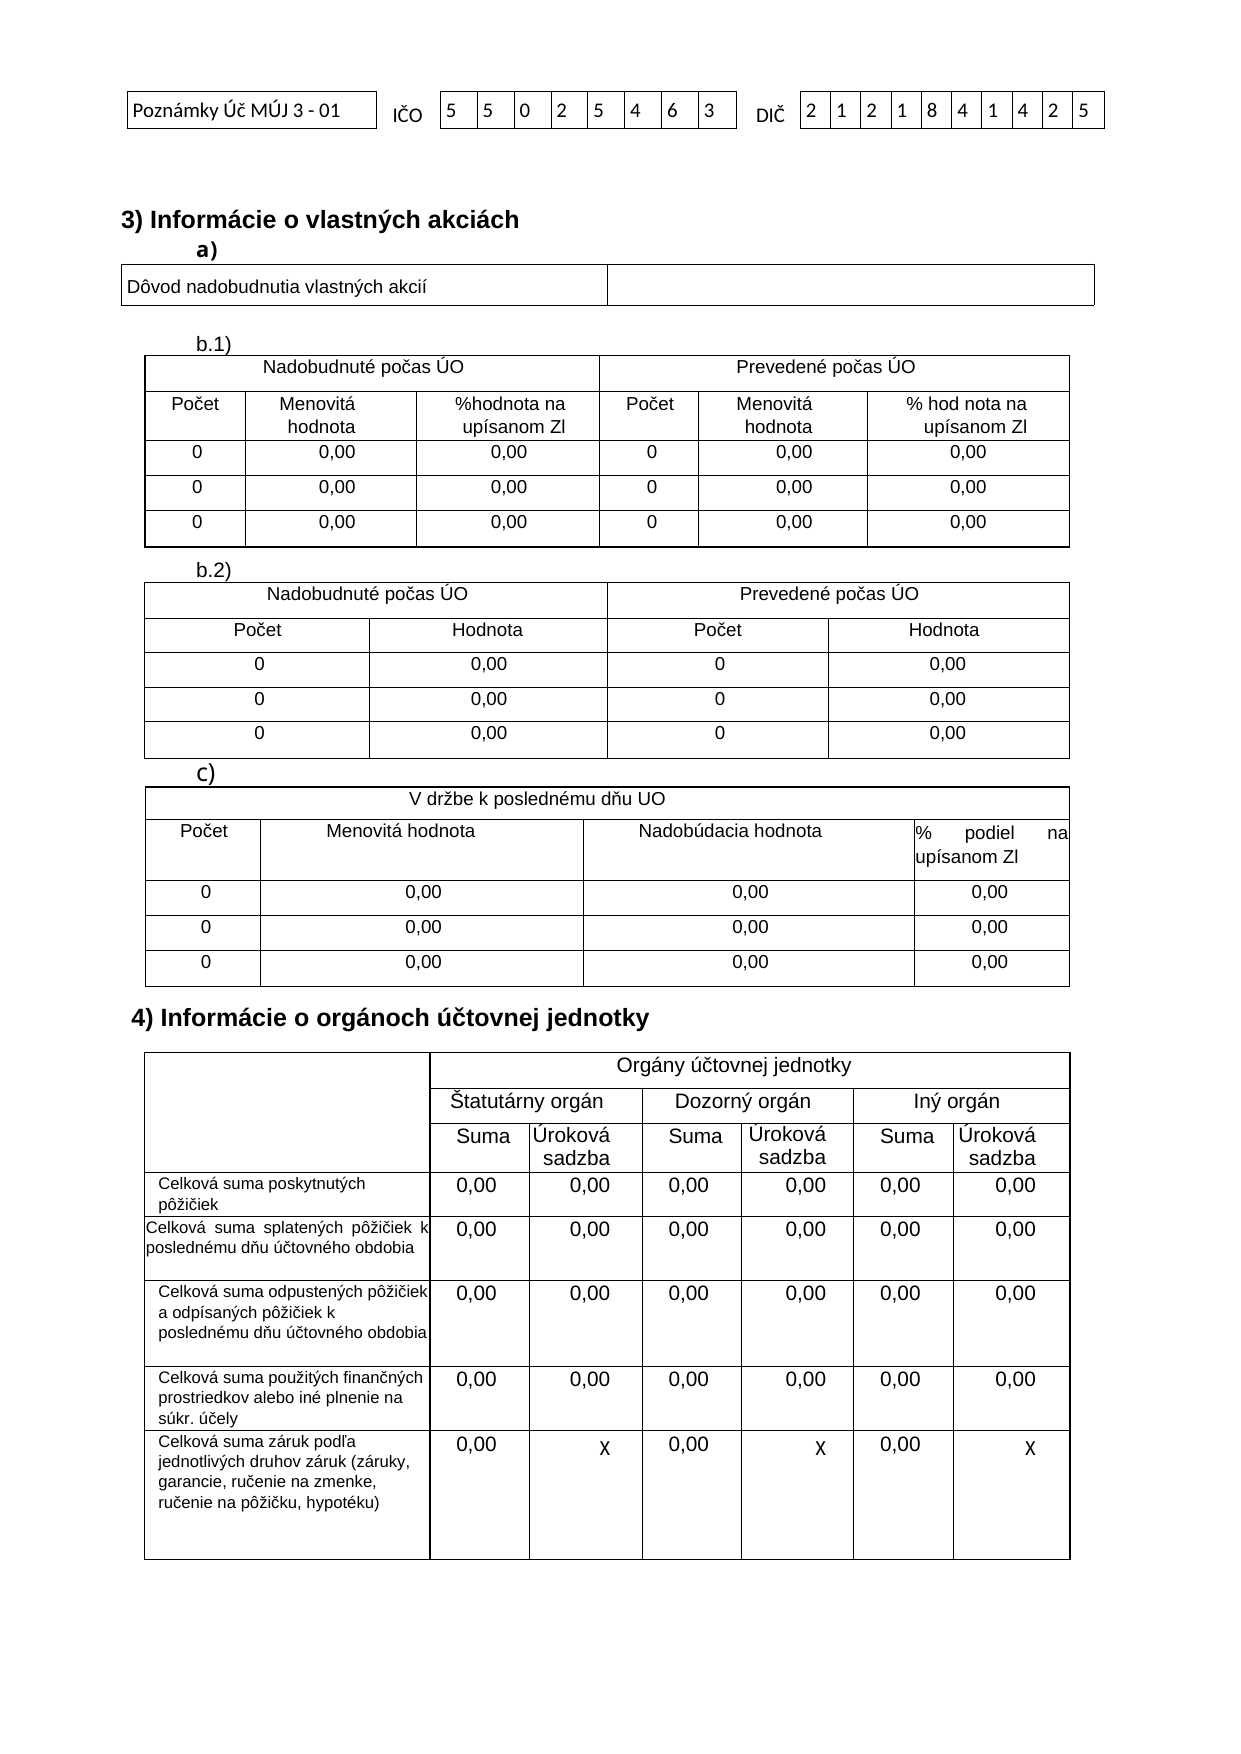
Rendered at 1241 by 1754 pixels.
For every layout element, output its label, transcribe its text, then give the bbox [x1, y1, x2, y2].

table_cell 0,00 [854, 1367, 953, 1430]
table_cell 0,00 [954, 1217, 1069, 1280]
table_cell Hodnota [829, 619, 1069, 652]
table_cell 0,00 [584, 881, 914, 915]
text a) [196, 234, 1094, 263]
table_cell x [954, 1431, 1069, 1559]
table_cell % podiel na upísanom Zl [915, 820, 1069, 880]
table_header [608, 265, 1094, 305]
table_cell %hodnota na upísanom Zl [417, 392, 599, 439]
table_cell Hodnota [370, 619, 607, 652]
table_cell 0,00 [854, 1217, 953, 1280]
table_header [145, 1053, 429, 1172]
table_cell 0,00 [370, 722, 607, 757]
table_cell Počet [600, 392, 698, 439]
table_header V držbe k poslednému dňu UO [146, 788, 1069, 819]
table_cell 0,00 [417, 441, 599, 475]
table_cell 0,00 [699, 476, 867, 510]
table_cell x [530, 1431, 642, 1559]
table_cell 0,00 [915, 951, 1069, 986]
table_cell 0,00 [431, 1431, 529, 1559]
table_cell 0 [145, 653, 369, 687]
table_cell 0,00 [742, 1367, 853, 1430]
table_cell Úroková sadzba [954, 1124, 1069, 1172]
table_cell Počet [146, 820, 260, 880]
table_cell 0 [146, 881, 260, 915]
table_cell Celková suma poskytnutých pôžičiek [145, 1173, 429, 1216]
table_cell Celková suma odpustených pôžičiek a odpísaných pôžičiek k poslednému dňu účtovného obdobia [145, 1281, 429, 1366]
table_cell 0 [146, 916, 260, 949]
table_cell 0,00 [530, 1281, 642, 1366]
table_cell 0,00 [742, 1281, 853, 1366]
table_cell 0,00 [915, 916, 1069, 949]
table_cell Menovitá hodnota [246, 392, 416, 439]
table_cell 0,00 [370, 653, 607, 687]
table_cell 0 [145, 722, 369, 757]
table_header Prevedené počas ÚO [608, 583, 1069, 618]
table_cell Počet [146, 392, 245, 439]
table_cell 0,00 [261, 916, 583, 949]
table_cell Celková suma splatených pôžičiek k poslednému dňu účtovného obdobia [145, 1217, 429, 1280]
table_cell 0,00 [530, 1217, 642, 1280]
table_cell 0,00 [699, 511, 867, 546]
table_cell 0,00 [854, 1281, 953, 1366]
table_cell Suma [643, 1124, 741, 1172]
table_header Orgány účtovnej jednotky [431, 1053, 1069, 1088]
table_cell 0 [146, 441, 245, 475]
table_cell 0 [608, 722, 828, 757]
table_cell % hod nota na upísanom Zl [868, 392, 1069, 439]
table_cell 0 [608, 688, 828, 721]
table_cell Suma [854, 1124, 953, 1172]
table_header Prevedené počas ÚO [600, 356, 1069, 391]
text b.1) [196, 334, 1094, 355]
table_cell 0,00 [431, 1217, 529, 1280]
table_cell 0,00 [829, 722, 1069, 757]
table_cell Iný orgán [854, 1089, 1069, 1123]
table_cell 0,00 [584, 916, 914, 949]
table_cell x [742, 1431, 853, 1559]
table_cell 0,00 [530, 1173, 642, 1216]
table_header Dôvod nadobudnutia vlastných akcií [122, 265, 607, 305]
table_cell 0 [146, 476, 245, 510]
table_cell Úroková sadzba [530, 1124, 642, 1172]
table_cell 0,00 [854, 1431, 953, 1559]
table_cell 0 [600, 476, 698, 510]
table_cell Počet [145, 619, 369, 652]
table_cell 0,00 [742, 1173, 853, 1216]
table_cell 0,00 [643, 1281, 741, 1366]
table_cell 0,00 [417, 476, 599, 510]
table_cell 0,00 [431, 1367, 529, 1430]
table_cell Dozorný orgán [643, 1089, 853, 1123]
table_cell 0,00 [261, 881, 583, 915]
table_cell 0,00 [742, 1217, 853, 1280]
table_cell 0,00 [868, 511, 1069, 546]
table_cell 0,00 [868, 476, 1069, 510]
text c) [196, 761, 1094, 786]
table_cell Počet [608, 619, 828, 652]
text 4) Informácie o orgánoch účtovnej jednotky [149, 1010, 1094, 1031]
table_cell 0,00 [431, 1173, 529, 1216]
table_cell 0,00 [530, 1367, 642, 1430]
table_cell Menovitá hodnota [261, 820, 583, 880]
table_cell 0 [146, 511, 245, 546]
table_cell 0,00 [246, 511, 416, 546]
table_cell 0,00 [699, 441, 867, 475]
table_cell Štatutárny orgán [431, 1089, 642, 1123]
table_cell 0,00 [246, 441, 416, 475]
table_cell 0,00 [261, 951, 583, 986]
table_cell 0,00 [954, 1367, 1069, 1430]
table_cell 0,00 [643, 1217, 741, 1280]
table_cell 0 [146, 951, 260, 986]
table_cell 0 [600, 511, 698, 546]
table_header Nadobudnuté počas ÚO [146, 356, 599, 391]
text 3) Informácie o vlastných akciách [121, 204, 1094, 234]
table_cell 0 [145, 688, 369, 721]
table_cell Úroková sadzba [742, 1124, 853, 1172]
table_cell Celková suma použitých finančných prostriedkov alebo iné plnenie na súkr. účely [145, 1367, 429, 1430]
table_cell 0,00 [868, 441, 1069, 475]
table_cell 0,00 [643, 1431, 741, 1559]
table_cell 0,00 [854, 1173, 953, 1216]
table_cell 0,00 [915, 881, 1069, 915]
table_cell 0 [600, 441, 698, 475]
table_cell 0 [608, 653, 828, 687]
table_cell 0,00 [246, 476, 416, 510]
table_cell Celková suma záruk podľa jednotlivých druhov záruk (záruky, garancie, ručenie na zmenke, ručenie na pôžičku, hypotéku) [145, 1431, 429, 1559]
table_cell Nadobúdacia hodnota [584, 820, 914, 880]
table_cell 0,00 [829, 653, 1069, 687]
table_cell 0,00 [643, 1173, 741, 1216]
table_header Nadobudnuté počas ÚO [145, 583, 607, 618]
table_cell 0,00 [417, 511, 599, 546]
table_cell 0,00 [829, 688, 1069, 721]
table_cell 0,00 [954, 1173, 1069, 1216]
text b.2) [196, 561, 1094, 582]
table_cell Suma [431, 1124, 529, 1172]
table_cell 0,00 [954, 1281, 1069, 1366]
table_cell 0,00 [643, 1367, 741, 1430]
table_cell 0,00 [584, 951, 914, 986]
table_cell 0,00 [431, 1281, 529, 1366]
table_cell Menovitá hodnota [699, 392, 867, 439]
table_cell 0,00 [370, 688, 607, 721]
